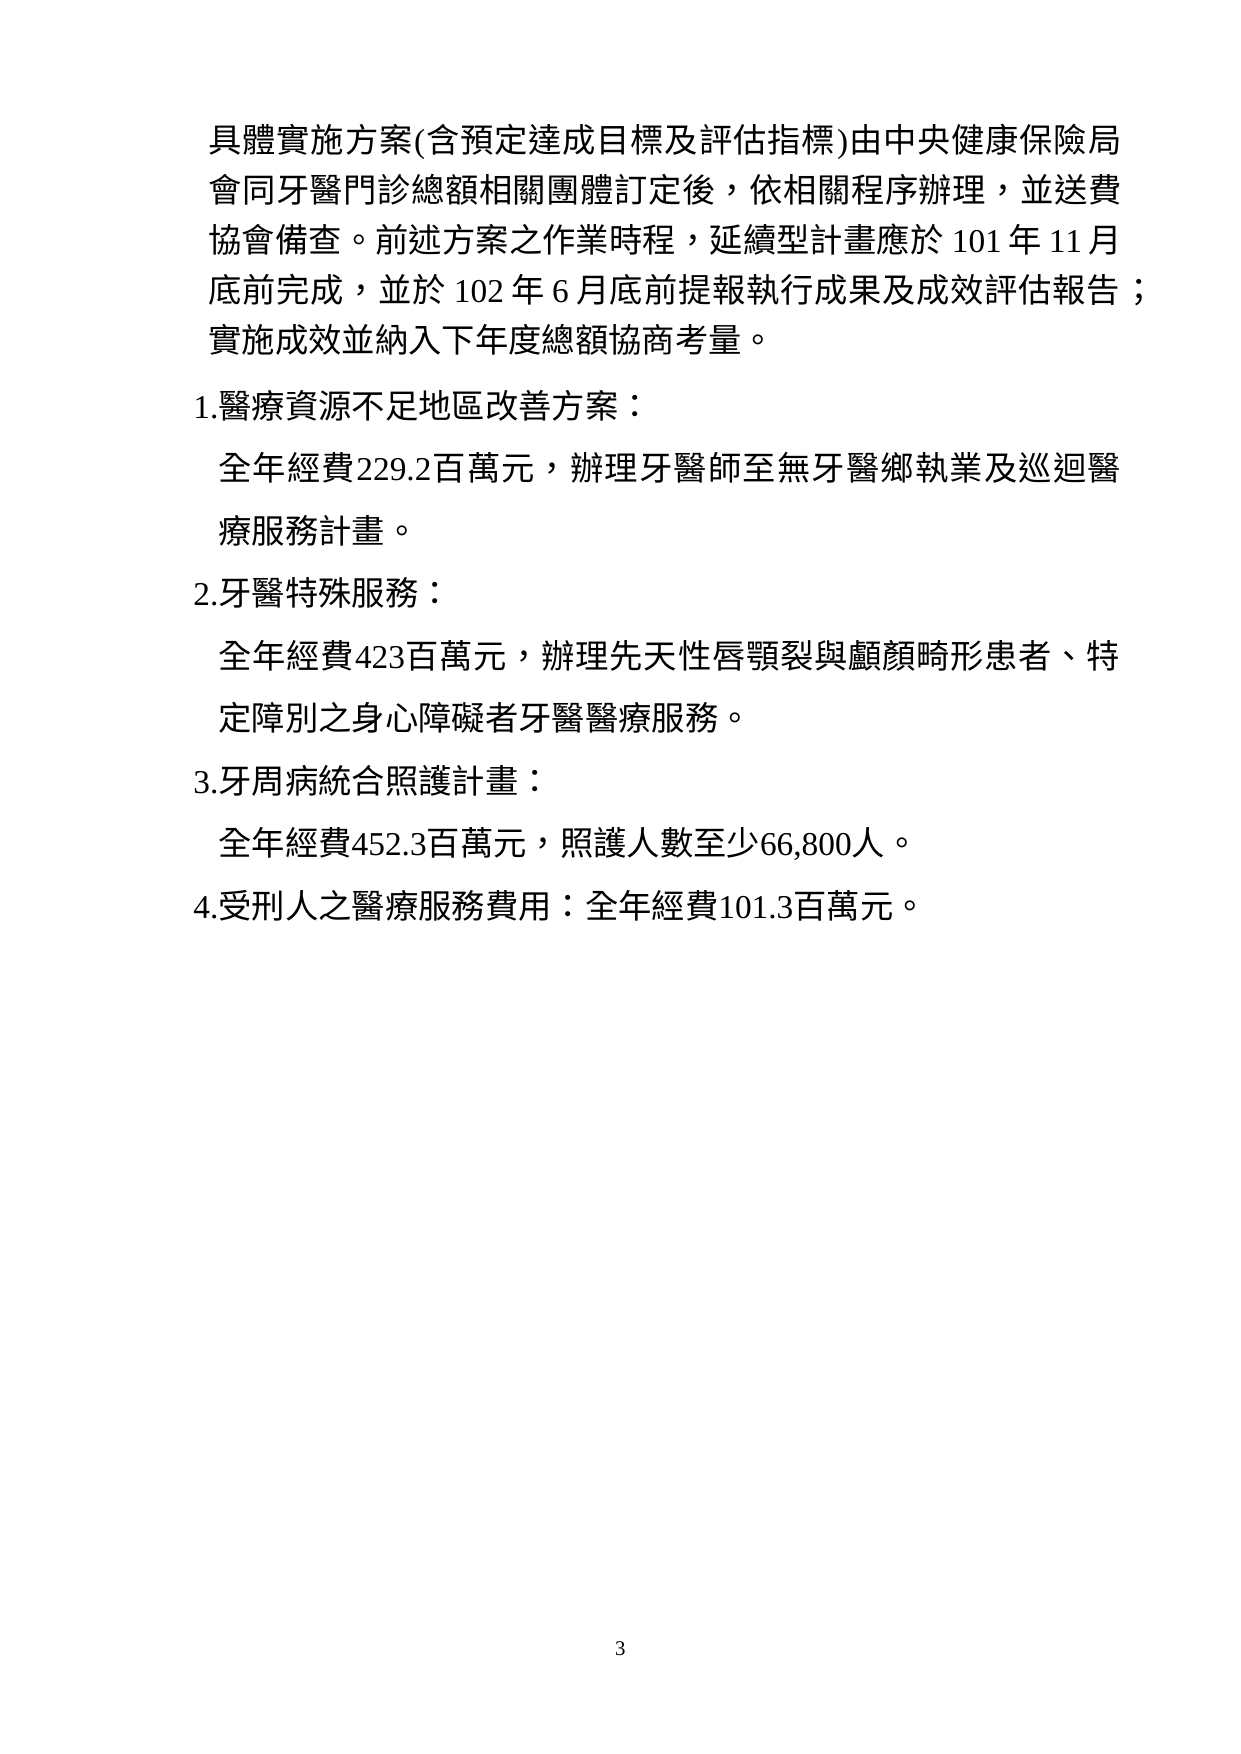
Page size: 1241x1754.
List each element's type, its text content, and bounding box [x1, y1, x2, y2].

text 1.醫療資源不足地區改善方案： [193, 362, 1122, 425]
text 全年經費423百萬元，辦理先天性唇顎裂與顱顏畸形患者、特定障別之身心障礙者牙醫醫療服務。 [218, 612, 1122, 737]
text 4.受刑人之醫療服務費用：全年經費101.3百萬元。 [193, 862, 1122, 925]
text 具體實施方案(含預定達成目標及評估指標)由中央健康保險局會同牙醫門診總額相關團體訂定後，依相關程序辦理，並送費協會備查。前述方案之作業時程，延續型計畫應於101年11月底前完成，並於102年6月底前提報執行成果及成效評估報告；實施成效並納入下年度總額協商考量。 [208, 112, 1122, 362]
text 2.牙醫特殊服務： [193, 550, 1122, 612]
text 全年經費229.2百萬元，辦理牙醫師至無牙醫鄉執業及巡迴醫療服務計畫。 [218, 425, 1122, 550]
text 3.牙周病統合照護計畫： [193, 737, 1122, 800]
text 全年經費452.3百萬元，照護人數至少66,800人。 [218, 800, 1122, 862]
